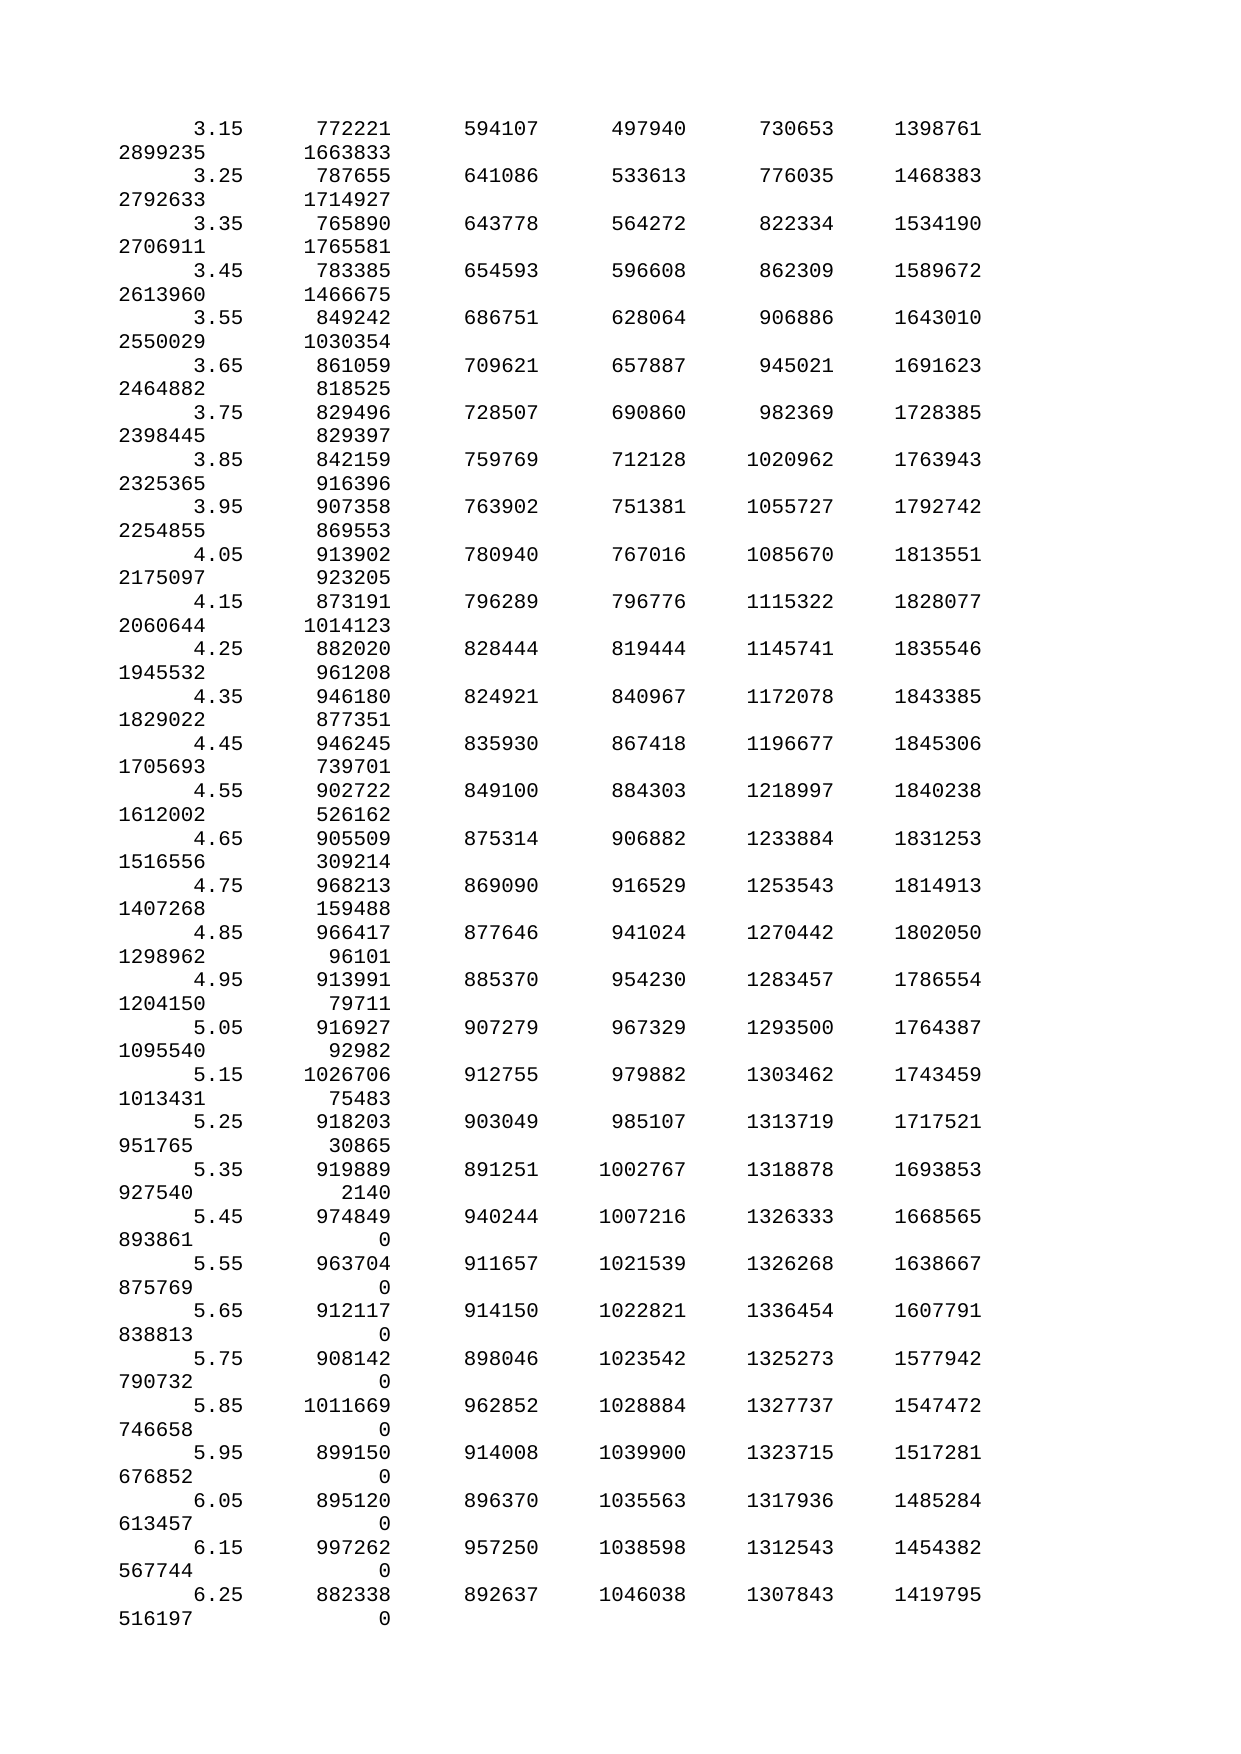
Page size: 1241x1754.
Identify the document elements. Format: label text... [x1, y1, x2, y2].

text 4.15 873191 796289 796776 1115322 1828077 2060644 1014123 [118, 591, 1122, 638]
text 4.65 905509 875314 906882 1233884 1831253 1516556 309214 [118, 827, 1122, 875]
text 5.55 963704 911657 1021539 1326268 1638667 875769 0 [118, 1253, 1122, 1300]
text 3.85 842159 759769 712128 1020962 1763943 2325365 916396 [118, 449, 1122, 496]
text 3.75 829496 728507 690860 982369 1728385 2398445 829397 [118, 402, 1122, 449]
text 4.05 913902 780940 767016 1085670 1813551 2175097 923205 [118, 544, 1122, 591]
text 3.25 787655 641086 533613 776035 1468383 2792633 1714927 [118, 165, 1122, 213]
text 5.85 1011669 962852 1028884 1327737 1547472 746658 0 [118, 1395, 1122, 1442]
text 6.05 895120 896370 1035563 1317936 1485284 613457 0 [118, 1489, 1122, 1537]
text 3.15 772221 594107 497940 730653 1398761 2899235 1663833 [118, 118, 1122, 165]
text 5.25 918203 903049 985107 1313719 1717521 951765 30865 [118, 1111, 1122, 1158]
text 3.45 783385 654593 596608 862309 1589672 2613960 1466675 [118, 260, 1122, 307]
text 5.15 1026706 912755 979882 1303462 1743459 1013431 75483 [118, 1064, 1122, 1111]
text 4.45 946245 835930 867418 1196677 1845306 1705693 739701 [118, 733, 1122, 780]
text 5.75 908142 898046 1023542 1325273 1577942 790732 0 [118, 1348, 1122, 1395]
text 6.15 997262 957250 1038598 1312543 1454382 567744 0 [118, 1537, 1122, 1584]
text 6.25 882338 892637 1046038 1307843 1419795 516197 0 [118, 1584, 1122, 1631]
text 3.65 861059 709621 657887 945021 1691623 2464882 818525 [118, 354, 1122, 402]
text 4.95 913991 885370 954230 1283457 1786554 1204150 79711 [118, 969, 1122, 1017]
text 5.35 919889 891251 1002767 1318878 1693853 927540 2140 [118, 1158, 1122, 1206]
text 3.35 765890 643778 564272 822334 1534190 2706911 1765581 [118, 213, 1122, 260]
text 5.05 916927 907279 967329 1293500 1764387 1095540 92982 [118, 1017, 1122, 1064]
text 4.55 902722 849100 884303 1218997 1840238 1612002 526162 [118, 780, 1122, 827]
text 4.35 946180 824921 840967 1172078 1843385 1829022 877351 [118, 686, 1122, 733]
text 4.85 966417 877646 941024 1270442 1802050 1298962 96101 [118, 922, 1122, 969]
text 5.45 974849 940244 1007216 1326333 1668565 893861 0 [118, 1206, 1122, 1253]
text 5.65 912117 914150 1022821 1336454 1607791 838813 0 [118, 1300, 1122, 1348]
text 4.75 968213 869090 916529 1253543 1814913 1407268 159488 [118, 875, 1122, 922]
text 5.95 899150 914008 1039900 1323715 1517281 676852 0 [118, 1442, 1122, 1489]
text 3.55 849242 686751 628064 906886 1643010 2550029 1030354 [118, 307, 1122, 354]
text 4.25 882020 828444 819444 1145741 1835546 1945532 961208 [118, 638, 1122, 686]
text 3.95 907358 763902 751381 1055727 1792742 2254855 869553 [118, 496, 1122, 544]
